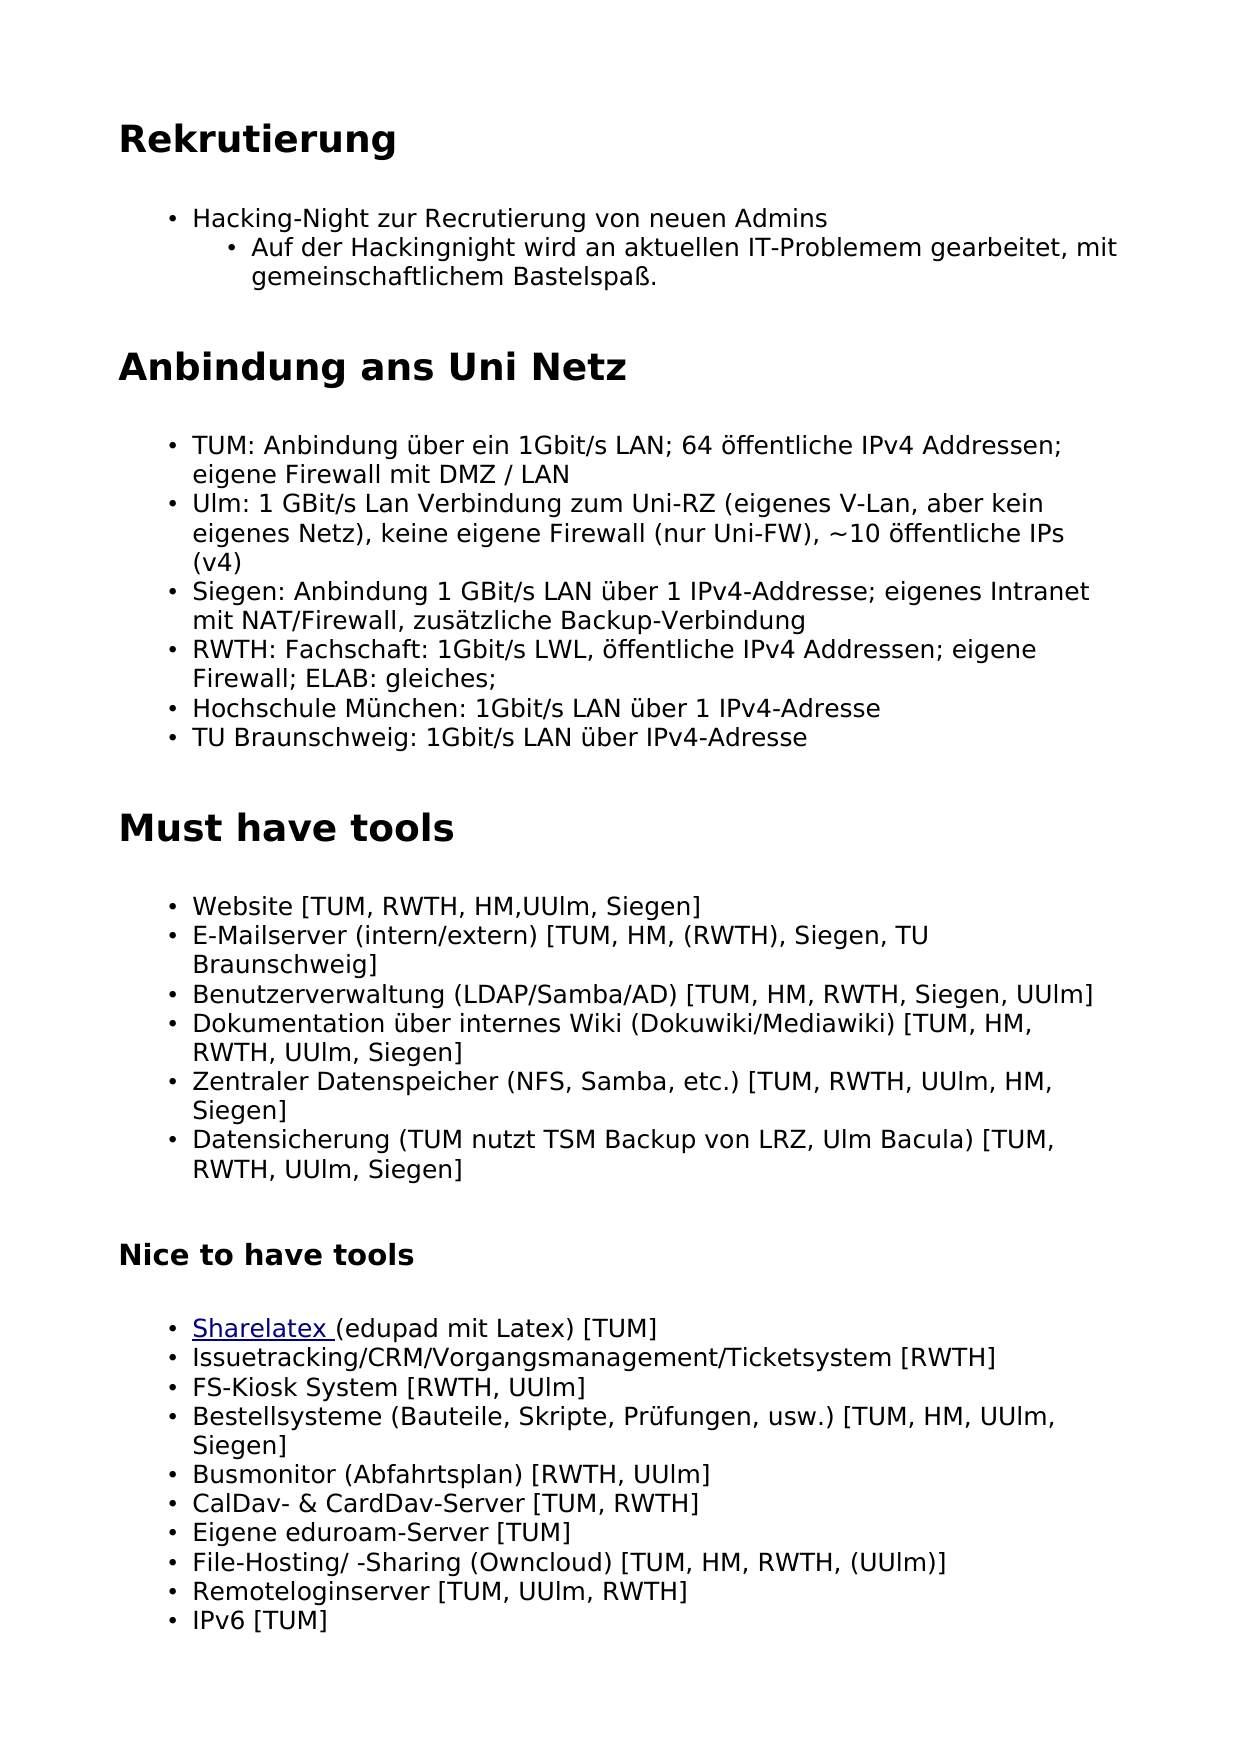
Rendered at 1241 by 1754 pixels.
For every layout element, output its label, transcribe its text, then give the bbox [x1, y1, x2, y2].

list IPv6 [TUM] [177, 1606, 1122, 1635]
list TUM: Anbindung über ein 1Gbit/s LAN; 64 öffentliche IPv4 Addressen; eigene Firewall mit DMZ / LAN [177, 431, 1122, 490]
list Eigene eduroam-Server [TUM] [177, 1518, 1122, 1548]
list Auf der Hackingnight wird an aktuellen IT-Problemem gearbeitet, mit gemeinschaftlichem Bastelspaß. [236, 233, 1122, 291]
list Benutzerverwaltung (LDAP/Samba/AD) [TUM, HM, RWTH, Siegen, UUlm] [177, 980, 1122, 1009]
list Sharelatex (edupad mit Latex) [TUM] [177, 1314, 1122, 1343]
list Hacking-Night zur Recrutierung von neuen Admins [177, 204, 1122, 233]
list Hochschule München: 1Gbit/s LAN über 1 IPv4-Adresse [177, 694, 1122, 723]
list Ulm: 1 GBit/s Lan Verbindung zum Uni-RZ (eigenes V-Lan, aber kein eigenes Netz), keine eigene Firewall (nur Uni-FW), ~10 öffentliche IPs (v4) [177, 490, 1122, 577]
list Bestellsysteme (Bauteile, Skripte, Prüfungen, usw.) [TUM, HM, UUlm, Siegen] [177, 1402, 1122, 1460]
list Datensicherung (TUM nutzt TSM Backup von LRZ, Ulm Bacula) [TUM, RWTH, UUlm, Siegen] [177, 1126, 1122, 1184]
list Remoteloginserver [TUM, UUlm, RWTH] [177, 1577, 1122, 1606]
list RWTH: Fachschaft: 1Gbit/s LWL, öffentliche IPv4 Addressen; eigene Firewall; ELAB: gleiches; [177, 636, 1122, 694]
subtitle Must have tools [118, 807, 1122, 850]
list File-Hosting/ -Sharing (Owncloud) [TUM, HM, RWTH, (UUlm)] [177, 1548, 1122, 1577]
list FS-Kiosk System [RWTH, UUlm] [177, 1373, 1122, 1402]
list E-Mailserver (intern/extern) [TUM, HM, (RWTH), Siegen, TU Braunschweig] [177, 921, 1122, 980]
subtitle Anbindung ans Uni Netz [118, 346, 1122, 389]
list Dokumentation über internes Wiki (Dokuwiki/Mediawiki) [TUM, HM, RWTH, UUlm, Siegen] [177, 1009, 1122, 1067]
list Siegen: Anbindung 1 GBit/s LAN über 1 IPv4-Addresse; eigenes Intranet mit NAT/Firewall, zusätzliche Backup-Verbindung [177, 577, 1122, 636]
list CalDav- & CardDav-Server [TUM, RWTH] [177, 1489, 1122, 1518]
list TU Braunschweig: 1Gbit/s LAN über IPv4-Adresse [177, 723, 1122, 752]
list Zentraler Datenspeicher (NFS, Samba, etc.) [TUM, RWTH, UUlm, HM, Siegen] [177, 1067, 1122, 1126]
subtitle Rekrutierung [118, 118, 1122, 162]
list Busmonitor (Abfahrtsplan) [RWTH, UUlm] [177, 1460, 1122, 1489]
list Website [TUM, RWTH, HM,UUlm, Siegen] [177, 892, 1122, 921]
subtitle Nice to have tools [118, 1238, 1122, 1272]
list Issuetracking/CRM/Vorgangsmanagement/Ticketsystem [RWTH] [177, 1343, 1122, 1373]
